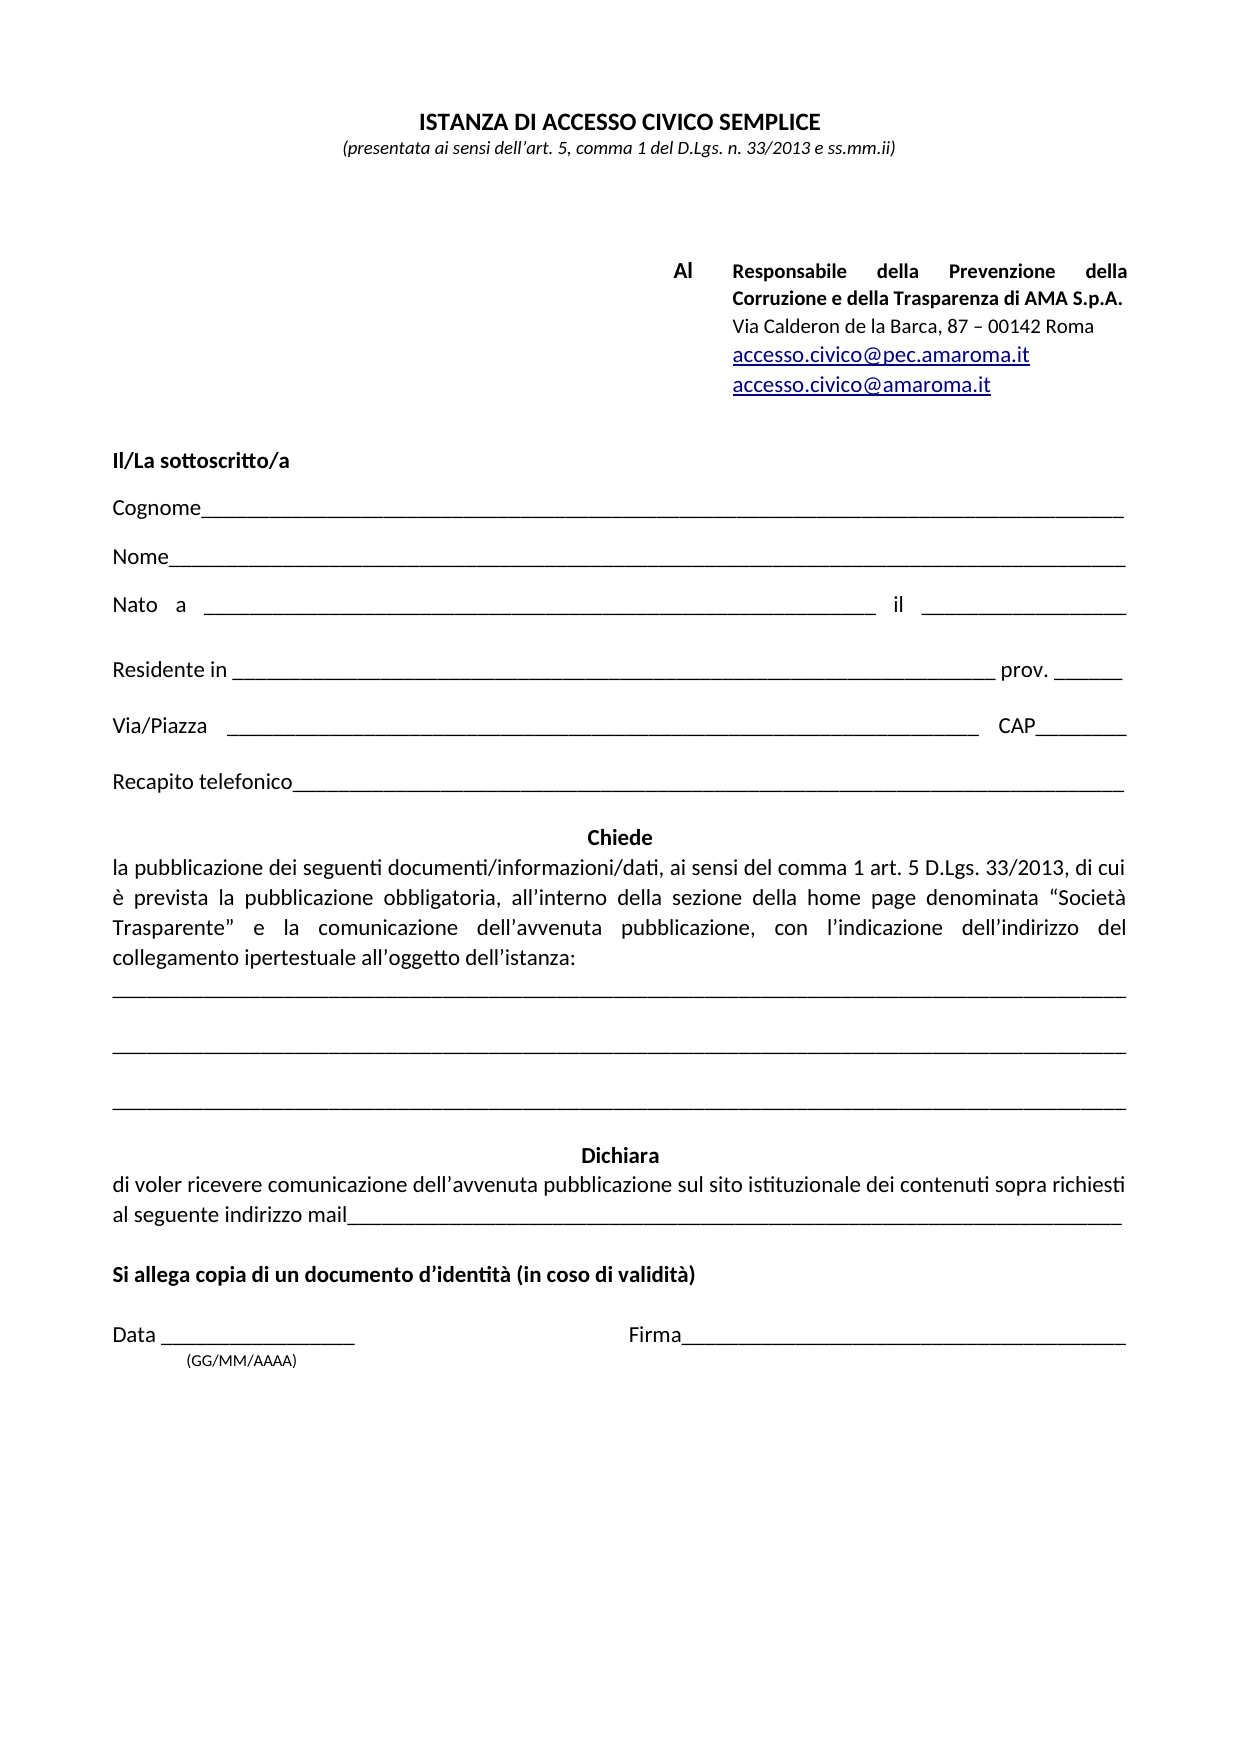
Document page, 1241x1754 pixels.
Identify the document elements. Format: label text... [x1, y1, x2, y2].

text (presentata ai sensi dell’art. 5, comma 1 del D.Lgs. n. 33/2013 e ss.mm.ii) [112, 136, 1128, 159]
text Via/Piazza __________________________________________________________________ CAP________ Recapito telefonico_________________________________________________________________________ [112, 711, 1128, 795]
text Chiede [112, 823, 1128, 851]
text (GG/MM/AAAA) [112, 1350, 1128, 1370]
text Nome____________________________________________________________________________________ [112, 542, 1128, 570]
text Nato a ___________________________________________________________ il __________________ [112, 591, 1128, 651]
text Il/La sottoscritto/a [112, 446, 1128, 474]
text ISTANZA DI ACCESSO CIVICO SEMPLICE [112, 106, 1128, 136]
text accesso.civico@pec.amaroma.it [732, 340, 1128, 368]
text Cognome_________________________________________________________________________________ [112, 493, 1128, 521]
text Via Calderon de la Barca, 87 – 00142 Roma [732, 313, 1128, 338]
text accesso.civico@amaroma.it [732, 370, 1128, 398]
text Dichiara [112, 1141, 1128, 1169]
text di voler ricevere comunicazione dell’avvenuta pubblicazione sul sito istituzionale dei contenuti sopra richiesti al seguente indirizzo mail____________________________________________________________________ [112, 1171, 1128, 1228]
text Si allega copia di un documento d’identità (in coso di validità) [112, 1260, 1128, 1288]
text la pubblicazione dei seguenti documenti/informazioni/dati, ai sensi del comma 1 art. 5 D.Lgs. 33/2013, di cui è prevista la pubblicazione obbligatoria, all’interno della sezione della home page denominata “Società Trasparente” e la comunicazione dell’avvenuta pubblicazione, con l’indicazione dell’indirizzo del collegamento ipertestuale all’oggetto dell’istanza: [112, 853, 1128, 971]
text Residente in ___________________________________________________________________ prov. ______ [112, 655, 1128, 683]
text Data _________________ Firma_______________________________________ [112, 1320, 1128, 1348]
text Al Responsabile della Prevenzione della Corruzione e della Trasparenza di AMA S.p.A. [673, 256, 1128, 311]
text ___________________________________________________________________________________________________________________________________________________________________________________________________________________________________________________________________________ [112, 973, 1128, 1113]
